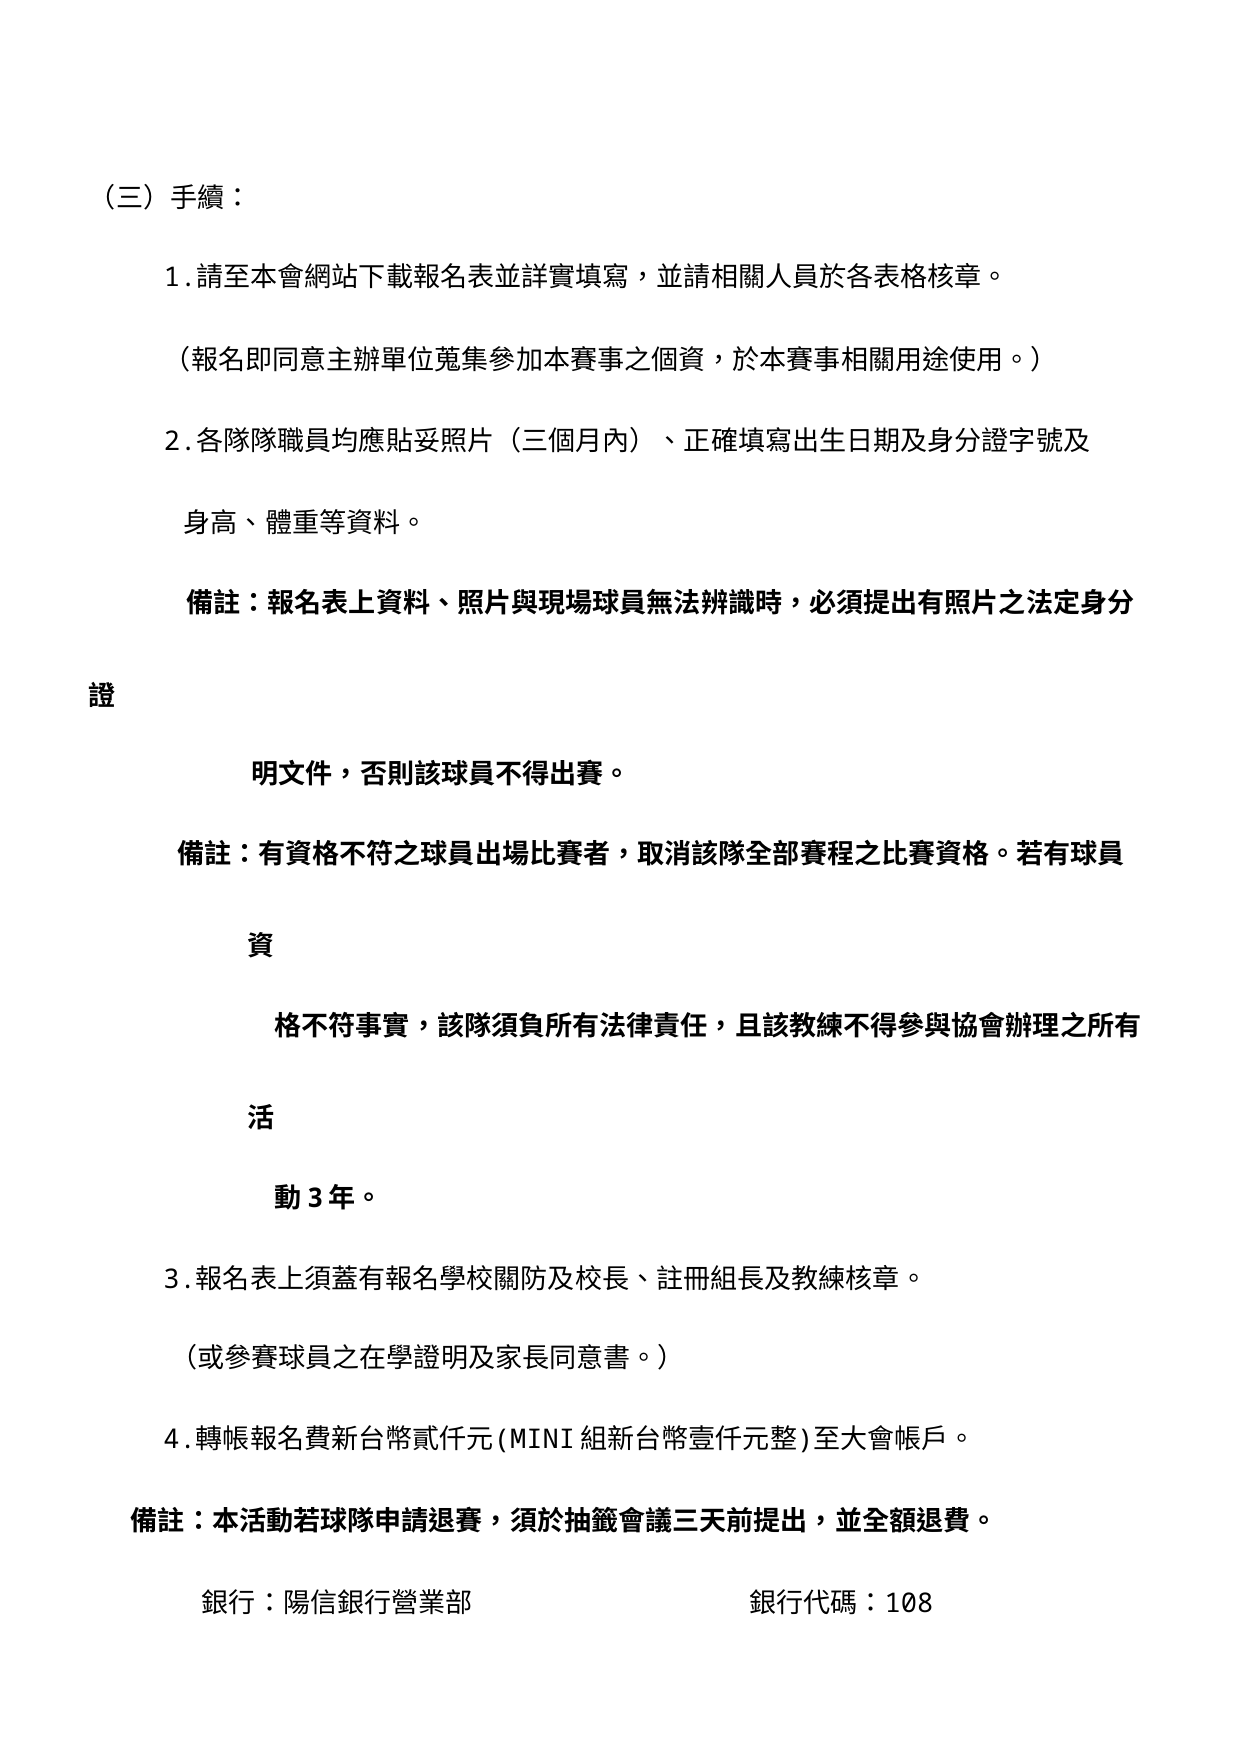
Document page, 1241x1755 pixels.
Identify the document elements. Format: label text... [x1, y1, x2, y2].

text 備註：本活動若球隊申請退賽，須於抽籤會議三天前提出，並全額退費。 [131, 1477, 1152, 1540]
text 明文件，否則該球員不得出賽。 [89, 733, 1152, 795]
text （報名即同意主辦單位蒐集參加本賽事之個資，於本賽事相關用途使用。） [164, 316, 1152, 378]
text 2.各隊隊職員均應貼妥照片（三個月內）、正確填寫出生日期及身分證字號及 [164, 398, 1152, 460]
text 備註：有資格不符之球員出場比賽者，取消該隊全部賽程之比賽資格。若有球員資 [161, 811, 1152, 967]
text 4.轉帳報名費新台幣貳仟元(MINI組新台幣壹仟元整)至大會帳戶。 [131, 1395, 1152, 1457]
text （三）手續： [89, 156, 1152, 219]
text 身高、體重等資料。 [89, 479, 1152, 541]
text 銀行：陽信銀行營業部 銀行代碼：108 [202, 1559, 1152, 1622]
text 動3年。 [161, 1155, 1152, 1217]
text 3.報名表上須蓋有報名學校關防及校長、註冊組長及教練核章。 [131, 1236, 1152, 1298]
text （或參賽球員之在學證明及家長同意書。） [89, 1317, 1152, 1379]
text 備註：報名表上資料、照片與現場球員無法辨識時，必須提出有照片之法定身分證 [89, 561, 1152, 717]
text 1.請至本會網站下載報名表並詳實填寫，並請相關人員於各表格核章。 [164, 235, 1152, 297]
text 格不符事實，該隊須負所有法律責任，且該教練不得參與協會辦理之所有活 [161, 983, 1152, 1139]
